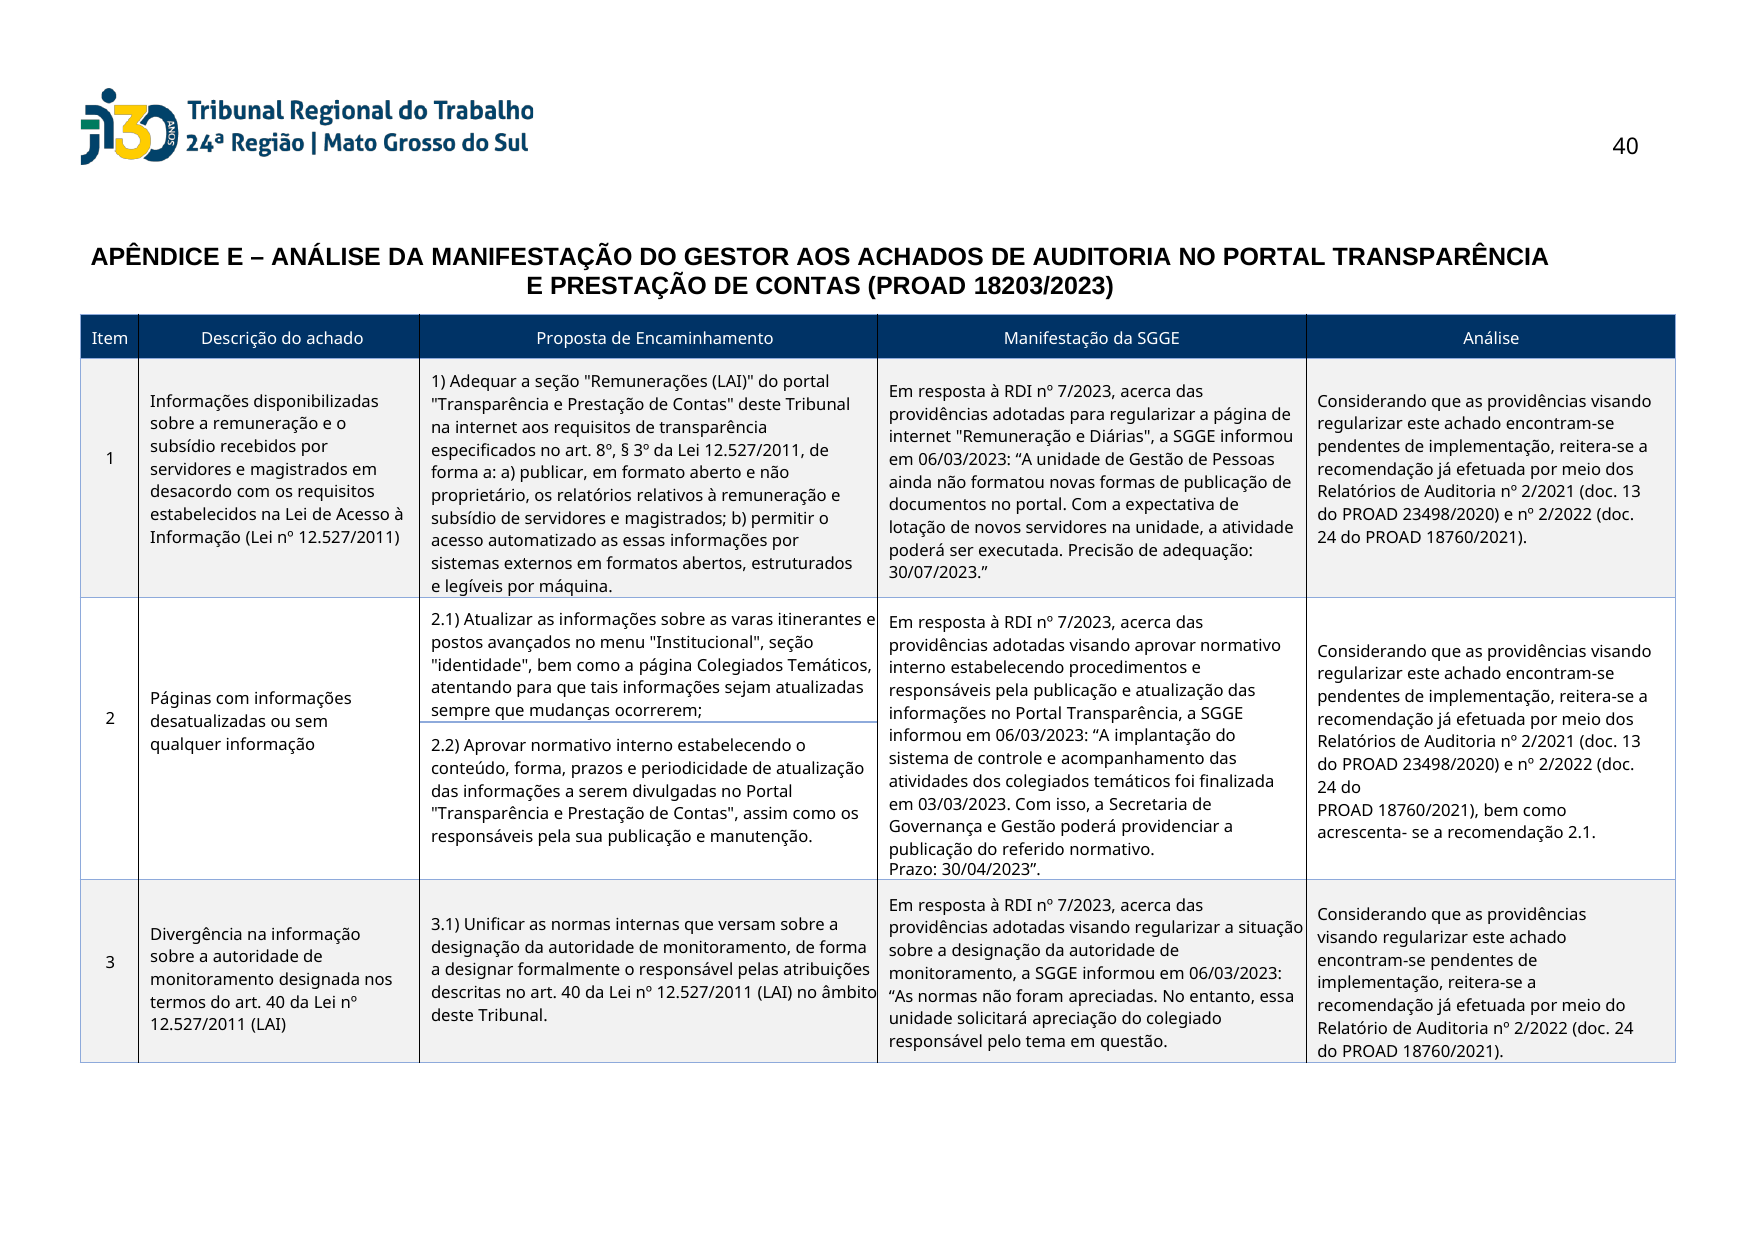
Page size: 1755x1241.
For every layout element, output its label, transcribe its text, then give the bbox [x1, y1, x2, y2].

table_cell Divergência na informação sobre a autoridade de monitoramento designada nos termos do art. 40 da Lei nº 12.527/2011 (LAI) [139, 880, 419, 1062]
table_header Item [81, 315, 138, 358]
table_cell 3 [81, 880, 138, 1062]
table_cell Páginas com informações desatualizadas ou sem qualquer informação [139, 598, 419, 879]
table_cell Em resposta à RDI nº 7/2023, acerca das providências adotadas visando regularizar a situação sobre a designação da autoridade de monitoramento, a SGGE informou em 06/03/2023: “As normas não foram apreciadas. No entanto, essa unidade solicitará apreciação do colegiado responsável pelo tema em questão. [878, 880, 1306, 1062]
table_cell 2.2) Aprovar normativo interno estabelecendo o conteúdo, forma, prazos e periodicidade de atualização das informações a serem divulgadas no Portal "Transparência e Prestação de Contas", assim como os responsáveis pela sua publicação e manutenção. [420, 723, 877, 879]
table_cell Informações disponibilizadas sobre a remuneração e o subsídio recebidos por servidores e magistrados em desacordo com os requisitos estabelecidos na Lei de Acesso à Informação (Lei nº 12.527/2011) [139, 359, 419, 597]
table_cell Em resposta à RDI nº 7/2023, acerca das providências adotadas para regularizar a página de internet "Remuneração e Diárias", a SGGE informou em 06/03/2023: “A unidade de Gestão de Pessoas ainda não formatou novas formas de publicação de documentos no portal. Com a expectativa de lotação de novos servidores na unidade, a atividade poderá ser executada. Precisão de adequação: 30/07/2023.” [878, 359, 1306, 597]
table_cell Considerando que as providências visando regularizar este achado encontram-se pendentes de implementação, reitera-se a recomendação já efetuada por meio dos Relatórios de Auditoria nº 2/2021 (doc. 13 do PROAD 23498/2020) e nº 2/2022 (doc. 24 do PROAD 18760/2021). [1307, 359, 1675, 597]
table_cell 1 [81, 359, 138, 597]
table_cell Considerando que as providências visando regularizar este achado encontram-se pendentes de implementação, reitera-se a recomendação já efetuada por meio do Relatório de Auditoria nº 2/2022 (doc. 24 do PROAD 18760/2021). [1307, 880, 1675, 1062]
subtitle APÊNDICE E – ANÁLISE DA MANIFESTAÇÃO DO GESTOR AOS ACHADOS DE AUDITORIA NO PORTAL TRANSPARÊNCIA E PRESTAÇÃO DE CONTAS (PROAD 18203/2023) [90, 242, 1560, 300]
table_header Análise [1307, 315, 1675, 358]
table_cell 2.1) Atualizar as informações sobre as varas itinerantes e postos avançados no menu "Institucional", seção "identidade", bem como a página Colegiados Temáticos, atentando para que tais informações sejam atualizadas sempre que mudanças ocorrerem; [420, 598, 877, 721]
table_cell 2 [81, 598, 138, 879]
table_cell Em resposta à RDI nº 7/2023, acerca das providências adotadas visando aprovar normativo interno estabelecendo procedimentos e responsáveis pela publicação e atualização das informações no Portal Transparência, a SGGE informou em 06/03/2023: “A implantação do sistema de controle e acompanhamento das atividades dos colegiados temáticos foi finalizada em 03/03/2023. Com isso, a Secretaria de Governança e Gestão poderá providenciar a publicação do referido normativo. Prazo: 30/04/2023”. [878, 598, 1306, 879]
table_cell 1) Adequar a seção "Remunerações (LAI)" do portal "Transparência e Prestação de Contas" deste Tribunal na internet aos requisitos de transparência especificados no art. 8º, § 3º da Lei 12.527/2011, de forma a: a) publicar, em formato aberto e não proprietário, os relatórios relativos à remuneração e subsídio de servidores e magistrados; b) permitir o acesso automatizado as essas informações por sistemas externos em formatos abertos, estruturados e legíveis por máquina. [420, 359, 877, 597]
table_cell Considerando que as providências visando regularizar este achado encontram-se pendentes de implementação, reitera-se a recomendação já efetuada por meio dos Relatórios de Auditoria nº 2/2021 (doc. 13 do PROAD 23498/2020) e nº 2/2022 (doc. 24 do PROAD 18760/2021), bem como acrescenta- se a recomendação 2.1. [1307, 598, 1675, 879]
table_header Proposta de Encaminhamento [420, 315, 877, 358]
table_header Manifestação da SGGE [878, 315, 1306, 358]
table_header Descrição do achado [139, 315, 419, 358]
table_cell 3.1) Unificar as normas internas que versam sobre a designação da autoridade de monitoramento, de forma a designar formalmente o responsável pelas atribuições descritas no art. 40 da Lei nº 12.527/2011 (LAI) no âmbito deste Tribunal. [420, 880, 877, 1062]
